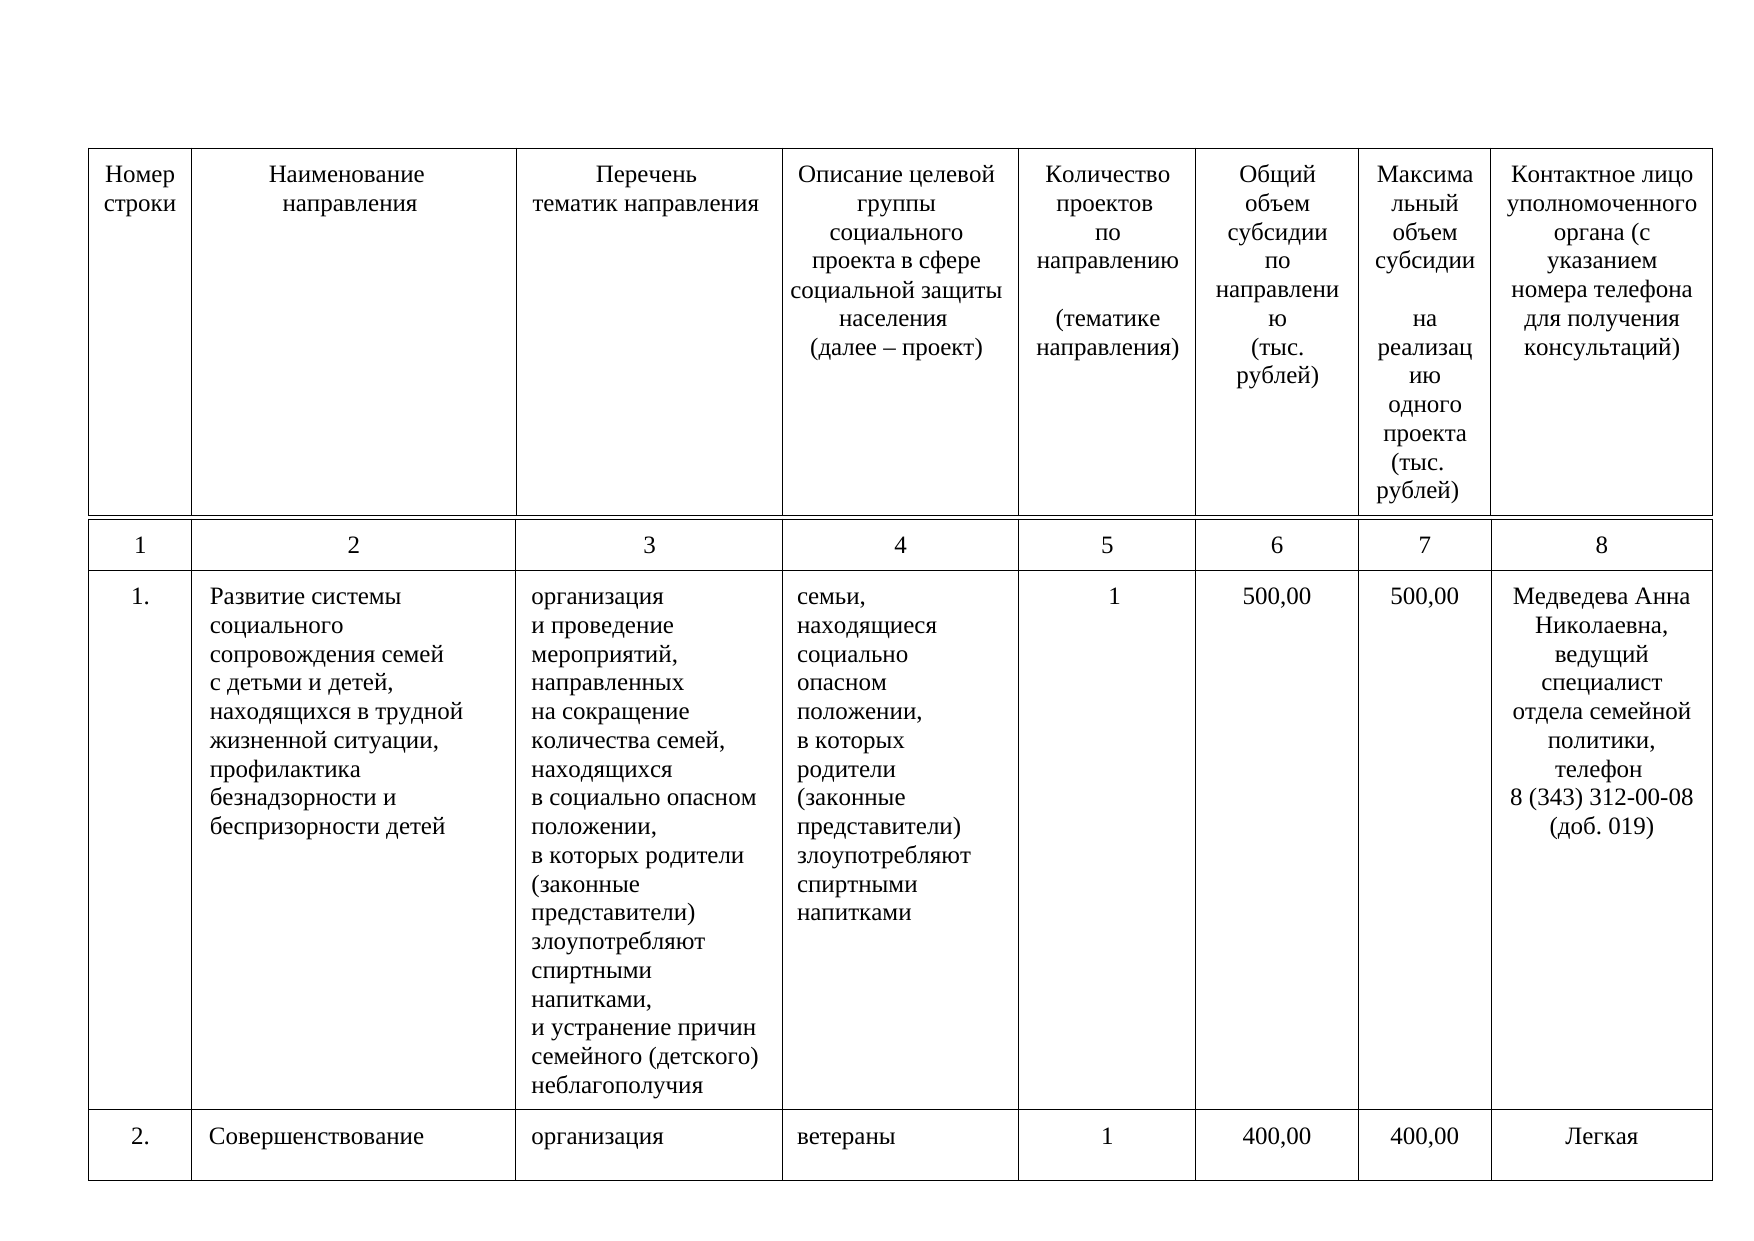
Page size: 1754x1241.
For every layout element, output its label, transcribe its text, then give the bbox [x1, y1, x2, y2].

table_header Общий объем субсидии по направлению (тыс. рублей) [1196, 149, 1358, 515]
table_header Описание целевой группы социального проекта в сфере социальной защиты населения (далее – проект) [783, 149, 1018, 515]
table_header Количество проектов по направлению (тематике направления) [1019, 149, 1195, 515]
table_header Наименование направления [192, 149, 516, 515]
table_cell 500,00 [1359, 571, 1491, 1109]
table_header Максимальный объем субсидии на реализацию одного проекта (тыс. рублей) [1359, 149, 1490, 515]
table_cell 400,00 [1196, 1110, 1358, 1180]
table_cell 500,00 [1196, 571, 1358, 1109]
table_header 5 [1019, 520, 1195, 569]
table_cell организация и проведение мероприятий, направленных на сокращение количества семей, находящихся в социально опасном положении, в которых родители (законные представители) злоупотребляют спиртными напитками, и устранение причин семейного (детского) неблагополучия [516, 571, 782, 1109]
table_cell семьи, находящиеся социально опасном положении, в которых родители (законные представители) злоупотребляют спиртными напитками [783, 571, 1018, 1109]
table_header 1 [89, 520, 191, 569]
table_cell организация [516, 1110, 782, 1180]
table_header 2 [192, 520, 515, 569]
table_header Перечень тематик направления [517, 149, 782, 515]
table_cell 2. [89, 1110, 191, 1180]
table_header 6 [1196, 520, 1358, 569]
table_header Номер строки [89, 149, 191, 515]
table_header Контактное лицо уполномоченного органа (с указанием номера телефона для получения консультаций) [1491, 149, 1712, 515]
table_cell ветераны [783, 1110, 1018, 1180]
table_cell Развитие системы социального сопровождения семей с детьми и детей, находящихся в трудной жизненной ситуации, профилактика безнадзорности и беспризорности детей [192, 571, 515, 1109]
table_cell 1 [1019, 1110, 1195, 1180]
table_cell Совершенствование [192, 1110, 515, 1180]
table_header 8 [1492, 520, 1712, 569]
table_header 4 [783, 520, 1018, 569]
table_cell Медведева Анна Николаевна, ведущий специалист отдела семейной политики, телефон 8 (343) 312-00-08 (доб. 019) [1492, 571, 1712, 1109]
table_header 7 [1359, 520, 1491, 569]
table_cell 400,00 [1359, 1110, 1491, 1180]
table_cell 1 [1019, 571, 1195, 1109]
table_cell 1. [89, 571, 191, 1109]
table_cell Легкая [1492, 1110, 1712, 1180]
table_header 3 [516, 520, 782, 569]
